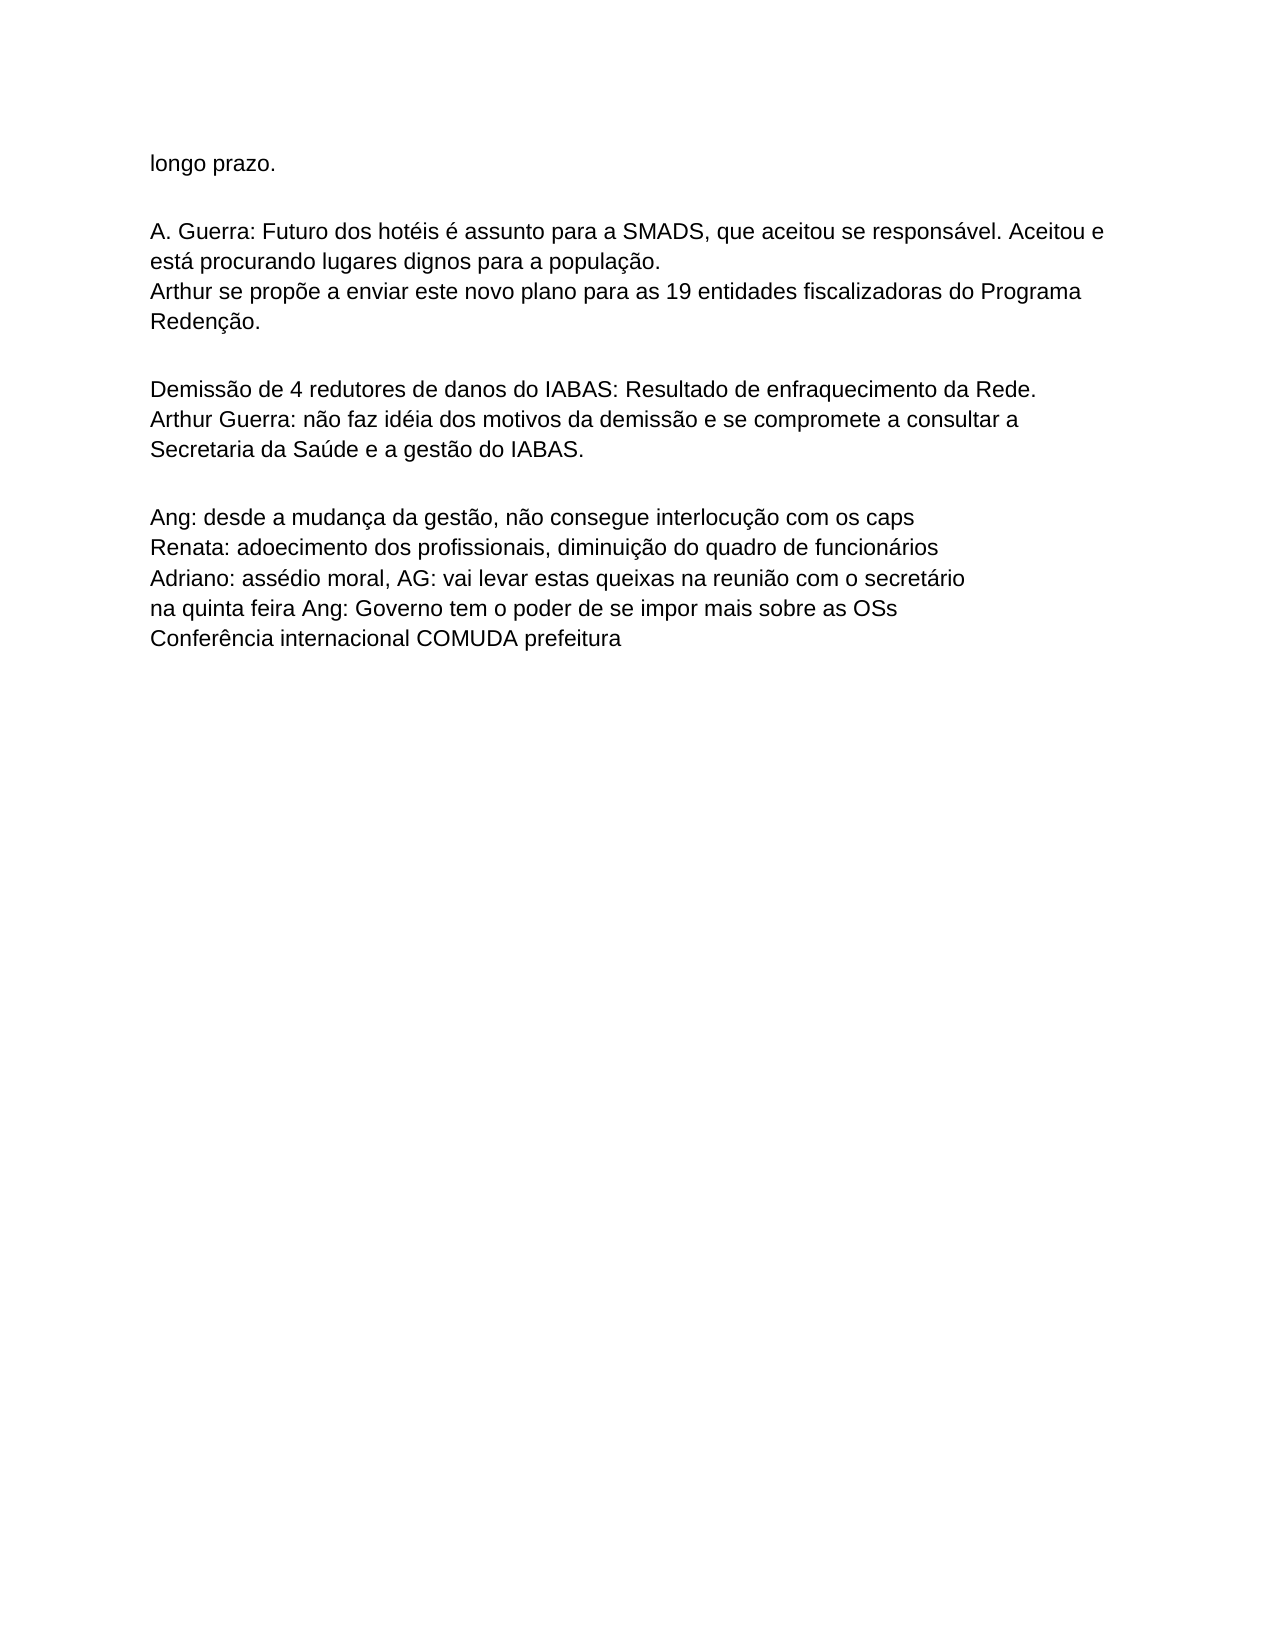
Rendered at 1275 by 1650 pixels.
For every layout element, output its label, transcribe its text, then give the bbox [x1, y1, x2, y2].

text longo prazo. [150, 150, 1111, 176]
text Demissão de 4 redutores de danos do IABAS: Resultado de enfraquecimento da Rede. Arthur Guerra: não faz idéia dos motivos da demissão e se compromete a consultar a Secretaria da Saúde e a gestão do IABAS. [150, 376, 1053, 463]
text Ang: desde a mudança da gestão, não consegue interlocução com os caps Renata: adoecimento dos profissionais, diminuição do quadro de funcionários Adriano: assédio moral, AG: vai levar estas queixas na reunião com o secretário na quinta feira Ang: Governo tem o poder de se impor mais sobre as OSs Conferência internacional COMUDA prefeitura [150, 504, 973, 651]
text Arthur se propõe a enviar este novo plano para as 19 entidades fiscalizadoras do Programa Redenção. [150, 278, 1117, 335]
text A. Guerra: Futuro dos hotéis é assunto para a SMADS, que aceitou se responsável. Aceitou e está procurando lugares dignos para a população. [150, 218, 1116, 274]
